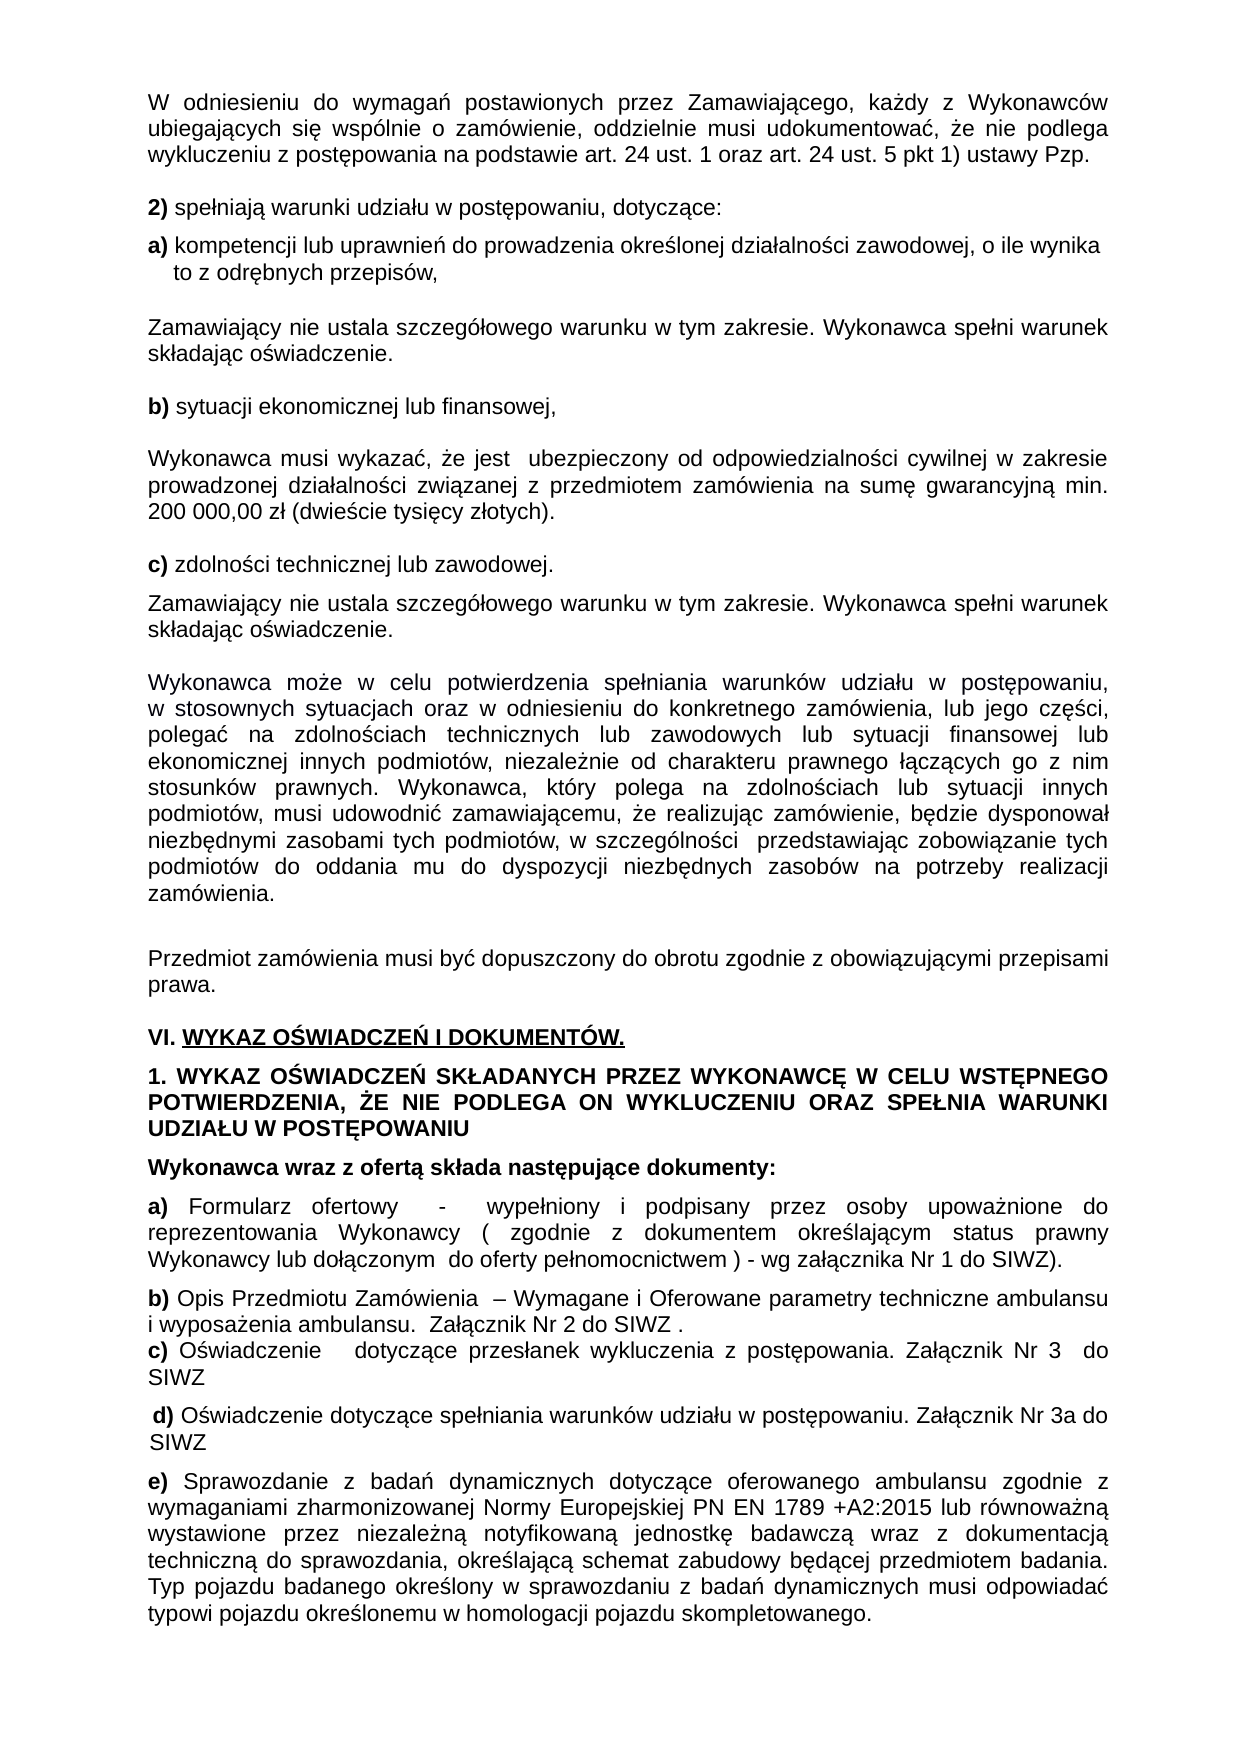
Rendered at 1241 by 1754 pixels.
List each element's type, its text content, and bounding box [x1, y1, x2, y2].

text W odniesieniu do wymagań postawionych przez Zamawiającego, każdy z Wykonawców ubiegających się wspólnie o zamówienie, oddzielnie musi udokumentować, że nie podlega wykluczeniu z postępowania na podstawie art. 24 ust. 1 oraz art. 24 ust. 5 pkt 1) ustawy Pzp. [148, 88, 1109, 168]
text to z odrębnych przepisów, [148, 258, 1109, 285]
text Zamawiający nie ustala szczegółowego warunku w tym zakresie. Wykonawca spełni warunek składając oświadczenie. [148, 313, 1109, 366]
list c) zdolności technicznej lub zawodowej. [148, 551, 1109, 577]
text 2) spełniają warunki udziału w postępowaniu, dotyczące: [148, 194, 1109, 220]
text b) sytuacji ekonomicznej lub finansowej, [148, 393, 1109, 419]
text VI. WYKAZ OŚWIADCZEŃ I DOKUMENTÓW. [148, 1024, 1109, 1050]
text a) kompetencji lub uprawnień do prowadzenia określonej działalności zawodowej, o ile wynika [148, 232, 1109, 258]
list c) Oświadczenie dotyczące przesłanek wykluczenia z postępowania. Załącznik Nr 3 do SIWZ [148, 1337, 1109, 1390]
text 1. WYKAZ OŚWIADCZEŃ SKŁADANYCH PRZEZ WYKONAWCĘ W CELU WSTĘPNEGO POTWIERDZENIA, ŻE NIE PODLEGA ON WYKLUCZENIU ORAZ SPEŁNIA WARUNKI UDZIAŁU W POSTĘPOWANIU [148, 1063, 1109, 1142]
text Wykonawca musi wykazać, że jest ubezpieczony od odpowiedzialności cywilnej w zakresie prowadzonej działalności związanej z przedmiotem zamówienia na sumę gwarancyjną min. 200 000,00 zł (dwieście tysięcy złotych). [148, 445, 1109, 524]
text e) Sprawozdanie z badań dynamicznych dotyczące oferowanego ambulansu zgodnie z wymaganiami zharmonizowanej Normy Europejskiej PN EN 1789 +A2:2015 lub równoważną wystawione przez niezależną notyfikowaną jednostkę badawczą wraz z dokumentacją techniczną do sprawozdania, określającą schemat zabudowy będącej przedmiotem badania. Typ pojazdu badanego określony w sprawozdaniu z badań dynamicznych musi odpowiadać typowi pojazdu określonemu w homologacji pojazdu skompletowanego. [148, 1468, 1109, 1626]
text a) Formularz ofertowy - wypełniony i podpisany przez osoby upoważnione do reprezentowania Wykonawcy ( zgodnie z dokumentem określającym status prawny Wykonawcy lub dołączonym do oferty pełnomocnictwem ) - wg załącznika Nr 1 do SIWZ). [148, 1193, 1109, 1272]
text Wykonawca wraz z ofertą składa następujące dokumenty: [148, 1154, 1109, 1181]
text d) Oświadczenie dotyczące spełniania warunków udziału w postępowaniu. Załącznik Nr 3a do SIWZ [149, 1402, 1109, 1455]
text Przedmiot zamówienia musi być dopuszczony do obrotu zgodnie z obowiązującymi przepisami prawa. [148, 945, 1109, 997]
text b) Opis Przedmiotu Zamówienia – Wymagane i Oferowane parametry techniczne ambulansu i wyposażenia ambulansu. Załącznik Nr 2 do SIWZ . [148, 1284, 1109, 1337]
text Zamawiający nie ustala szczegółowego warunku w tym zakresie. Wykonawca spełni warunek składając oświadczenie. [148, 589, 1109, 642]
text Wykonawca może w celu potwierdzenia spełniania warunków udziału w postępowaniu, w stosownych sytuacjach oraz w odniesieniu do konkretnego zamówienia, lub jego części, polegać na zdolnościach technicznych lub zawodowych lub sytuacji finansowej lub ekonomicznej innych podmiotów, niezależnie od charakteru prawnego łączących go z nim stosunków prawnych. Wykonawca, który polega na zdolnościach lub sytuacji innych podmiotów, musi udowodnić zamawiającemu, że realizując zamówienie, będzie dysponował niezbędnymi zasobami tych podmiotów, w szczególności przedstawiając zobowiązanie tych podmiotów do oddania mu do dyspozycji niezbędnych zasobów na potrzeby realizacji zamówienia. [148, 669, 1109, 906]
